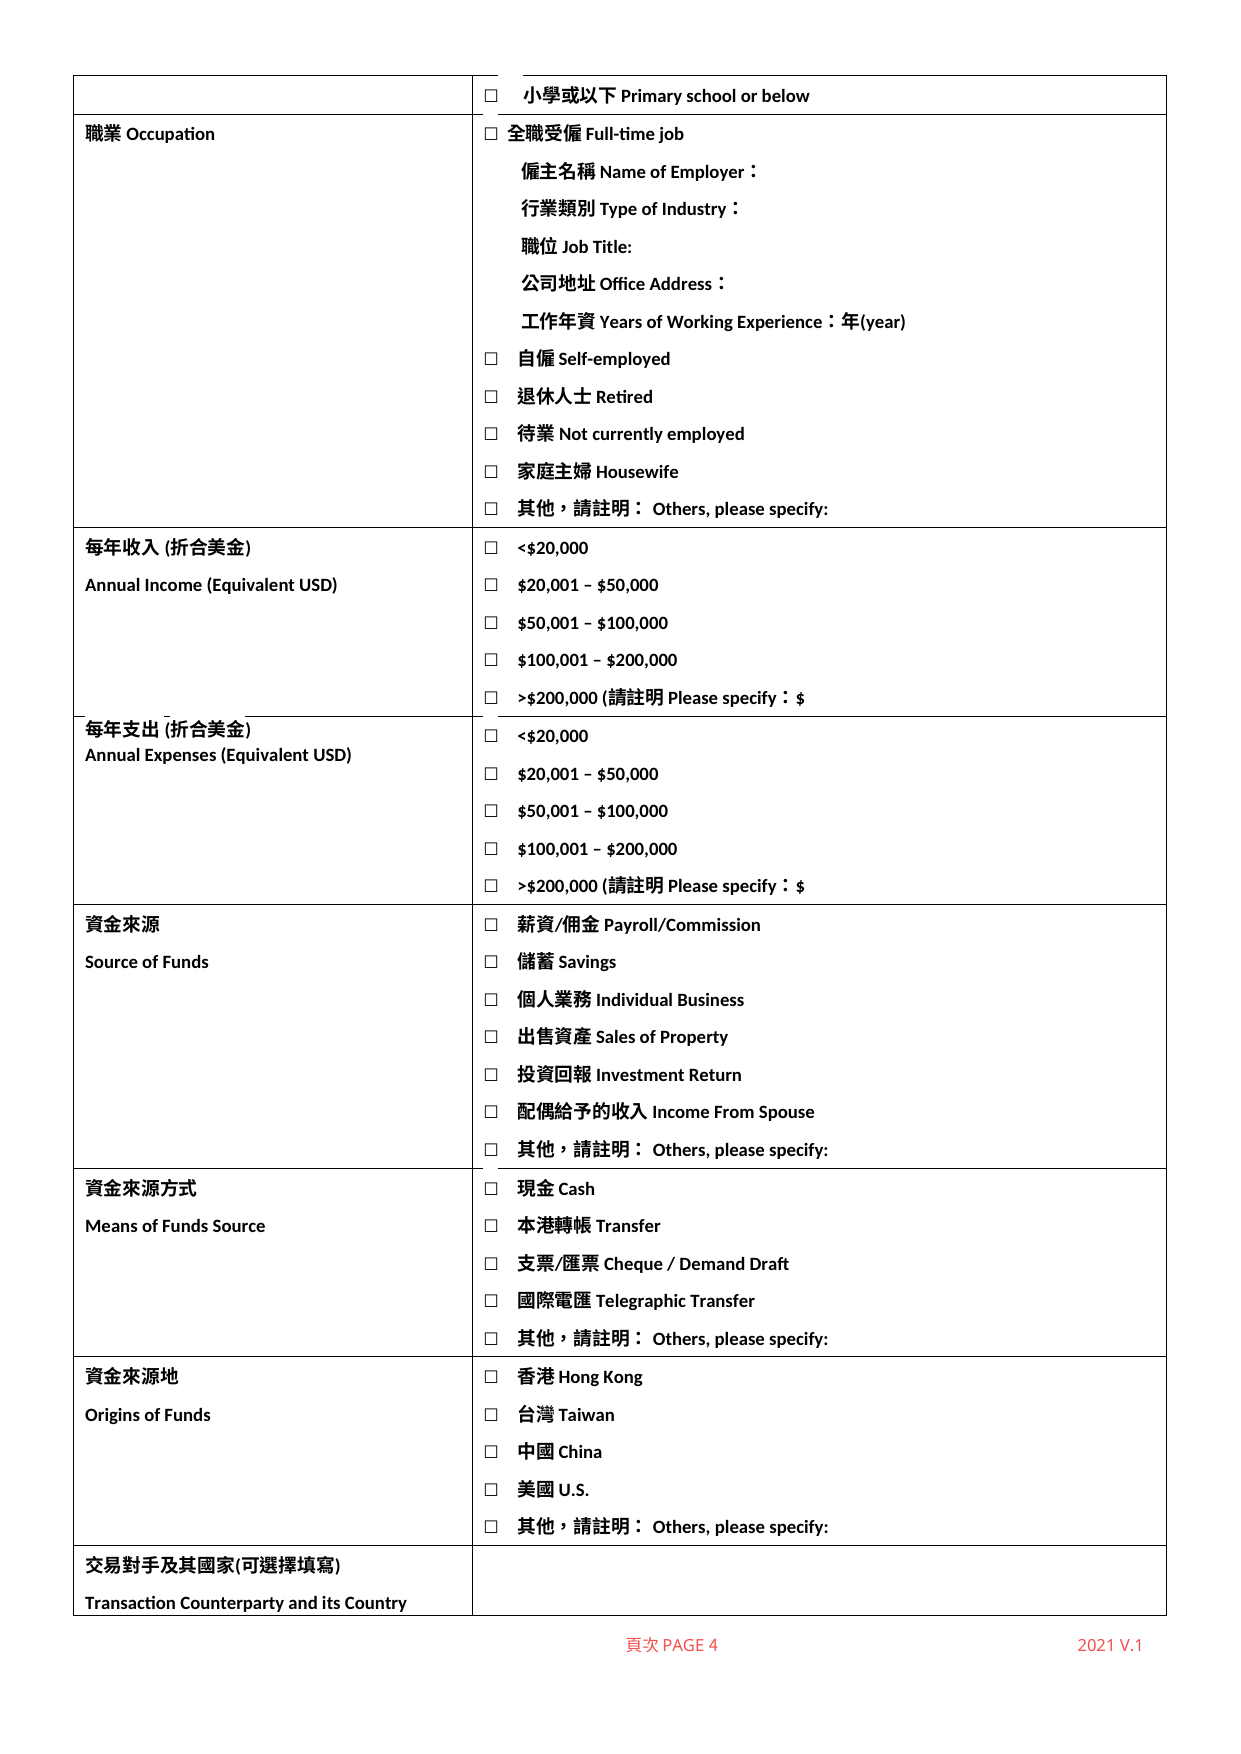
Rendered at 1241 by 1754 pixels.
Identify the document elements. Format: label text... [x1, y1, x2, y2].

table_cell 每年支出 (折合美金) Annual Expenses (Equivalent USD) [74, 717, 472, 904]
table_cell 資金來源地 Origins of Funds [74, 1357, 472, 1545]
table_cell ☐ 香港Hong Kong ☐ 台灣Taiwan ☐ 中國China ☐ 美國U.S. ☐ 其他，請註明： Others, please specify: 按一下輸入國家。 [473, 1357, 1166, 1545]
table_cell ☐ <$20,000 ☐ $20,001 – $50,000 ☐ $50,001 – $100,000 ☐ $100,001 – $200,000 ☐ >$200,000 (請註明Please specify：$ 按一下輸入金額。 [473, 717, 1166, 904]
table_cell 每年收入 (折合美金) Annual Income (Equivalent USD) [74, 528, 472, 716]
table_cell ☐ 現金Cash ☐ 本港轉帳Transfer ☐ 支票/匯票Cheque / Demand Draft ☐ 國際電匯Telegraphic Transfer ☐ 其他，請註明： Others, please specify: 按一下輸入文字。 [473, 1169, 1166, 1356]
table_cell [74, 76, 472, 113]
table_cell ☐ <$20,000 ☐ $20,001 – $50,000 ☐ $50,001 – $100,000 ☐ $100,001 – $200,000 ☐ >$200,000 (請註明Please specify：$ 按一下輸入金額。 [473, 528, 1166, 716]
table_cell 資金來源方式 Means of Funds Source [74, 1169, 472, 1356]
table_cell 職業Occupation [74, 115, 472, 527]
table_cell 按一下輸入文字。 [473, 1546, 1166, 1614]
table_cell ☐ 全職受僱Full-time job 僱主名稱Name of Employer：按一下輸入名稱。 行業類別Type of Industry：按一下輸入行業別。 職位Job Title: 按一下輸入職位。 公司地址Office Address：按一下輸入地址。 工作年資Years of Working Experience：按一下輸入年資。年(year) ☐ 自僱Self-employed ☐ 退休人士Retired ☐ 待業 Not currently employed ☐ 家庭主婦Housewife ☐ 其他，請註明： Others, please specify: 按一下輸入文字。 [473, 115, 1166, 527]
table_cell 資金來源 Source of Funds [74, 905, 472, 1168]
table_cell ☐ 小學或以下Primary school or below [473, 76, 1166, 113]
table_cell ☐ 薪資/佣金Payroll/Commission ☐ 儲蓄Savings ☐ 個人業務Individual Business ☐ 出售資產Sales of Property ☐ 投資回報Investment Return ☐ 配偶給予的收入Income From Spouse ☐ 其他，請註明： Others, please specify: 按一下輸入文字。 [473, 905, 1166, 1168]
table_cell 交易對手及其國家(可選擇填寫) Transaction Counterparty and its Country [74, 1546, 472, 1614]
